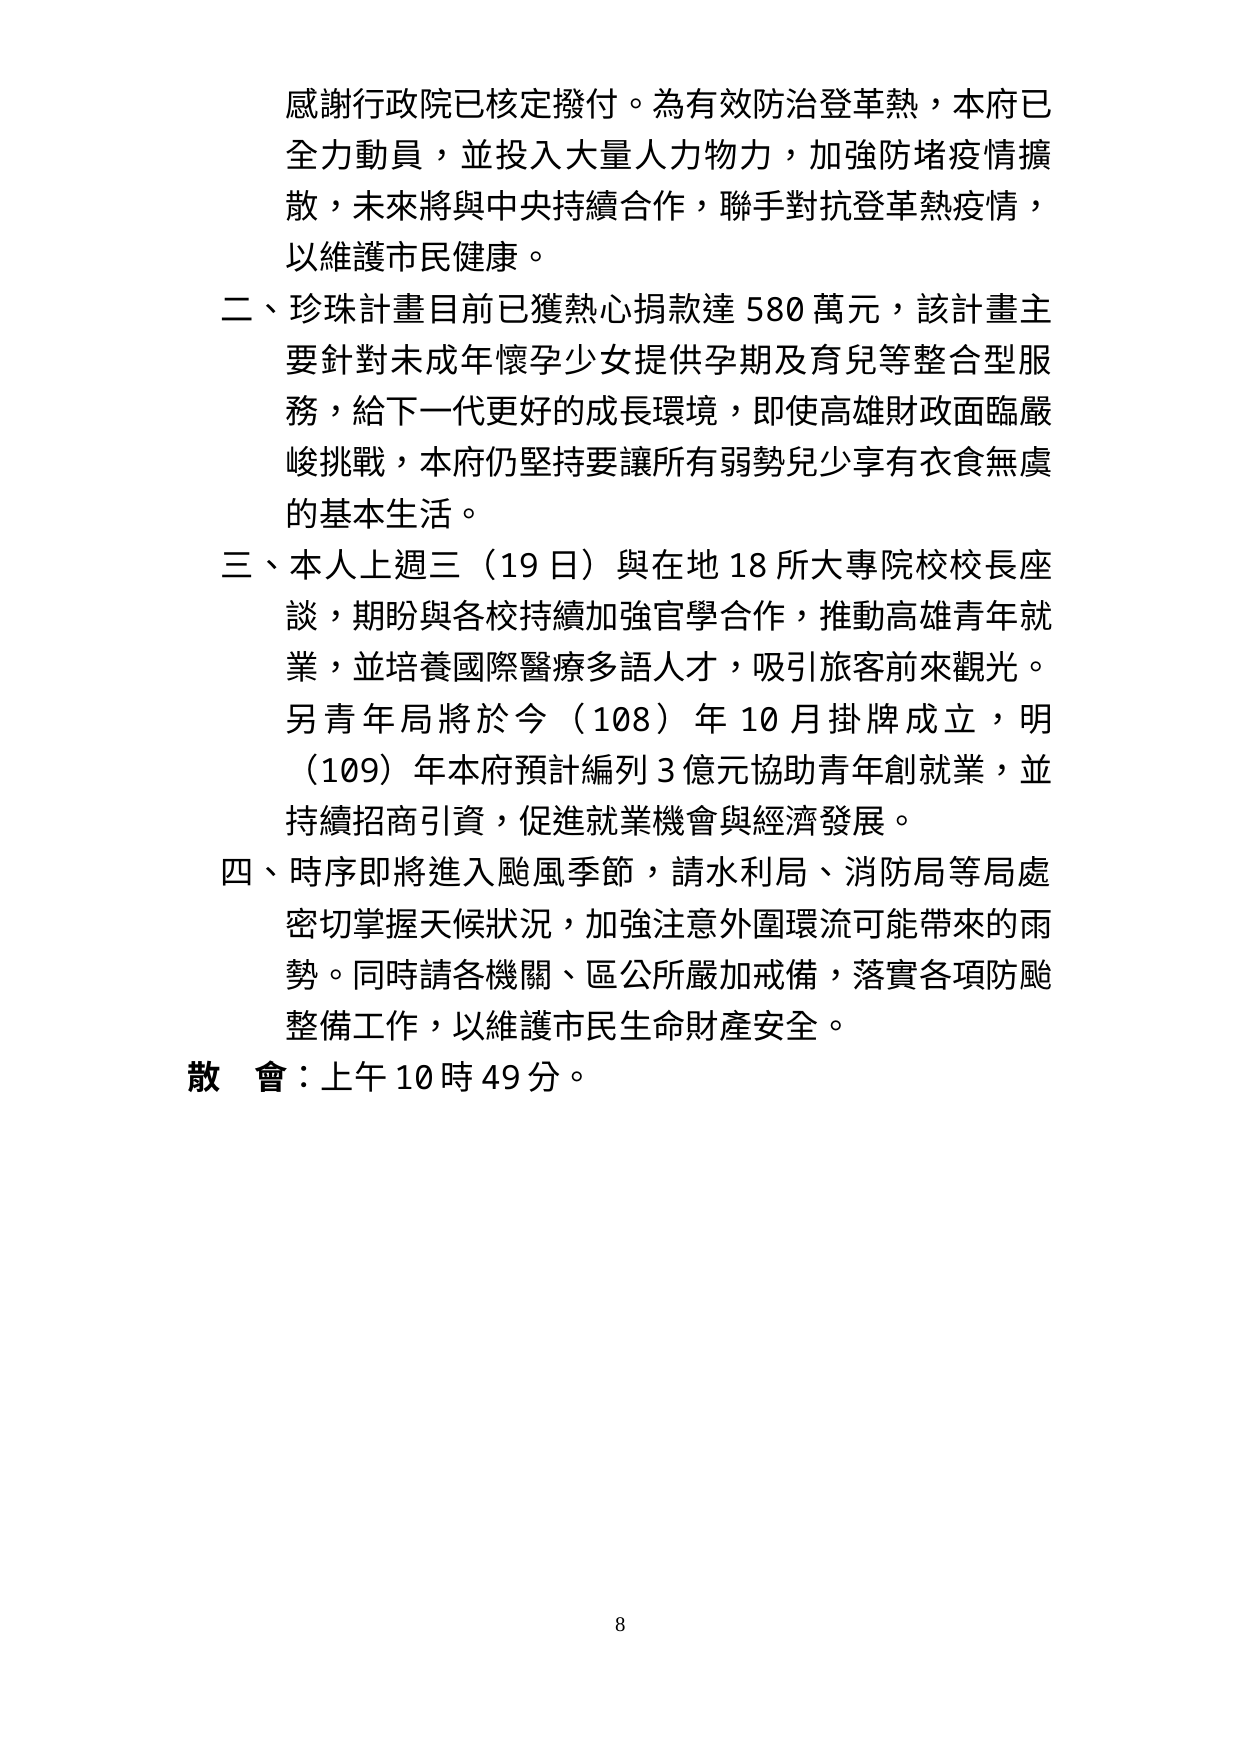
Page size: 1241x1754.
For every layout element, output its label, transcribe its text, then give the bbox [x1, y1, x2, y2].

text 散 會：上午10時49分。 [187, 1049, 1053, 1100]
text 四、時序即將進入颱風季節，請水利局、消防局等局處密切掌握天候狀況，加強注意外圍環流可能帶來的雨勢。同時請各機關、區公所嚴加戒備，落實各項防颱整備工作，以維護市民生命財產安全。 [220, 844, 1053, 1049]
text 二、珍珠計畫目前已獲熱心捐款達580萬元，該計畫主要針對未成年懷孕少女提供孕期及育兒等整合型服務，給下一代更好的成長環境，即使高雄財政面臨嚴峻挑戰，本府仍堅持要讓所有弱勢兒少享有衣食無虞的基本生活。 [220, 280, 1053, 536]
text 三、本人上週三（19日）與在地18所大專院校校長座談，期盼與各校持續加強官學合作，推動高雄青年就業，並培養國際醫療多語人才，吸引旅客前來觀光。另青年局將於今（108）年10月掛牌成立，明（109）年本府預計編列3億元協助青年創就業，並持續招商引資，促進就業機會與經濟發展。 [220, 536, 1053, 844]
text 感謝行政院已核定撥付。為有效防治登革熱，本府已全力動員，並投入大量人力物力，加強防堵疫情擴散，未來將與中央持續合作，聯手對抗登革熱疫情，以維護市民健康。 [220, 75, 1053, 280]
